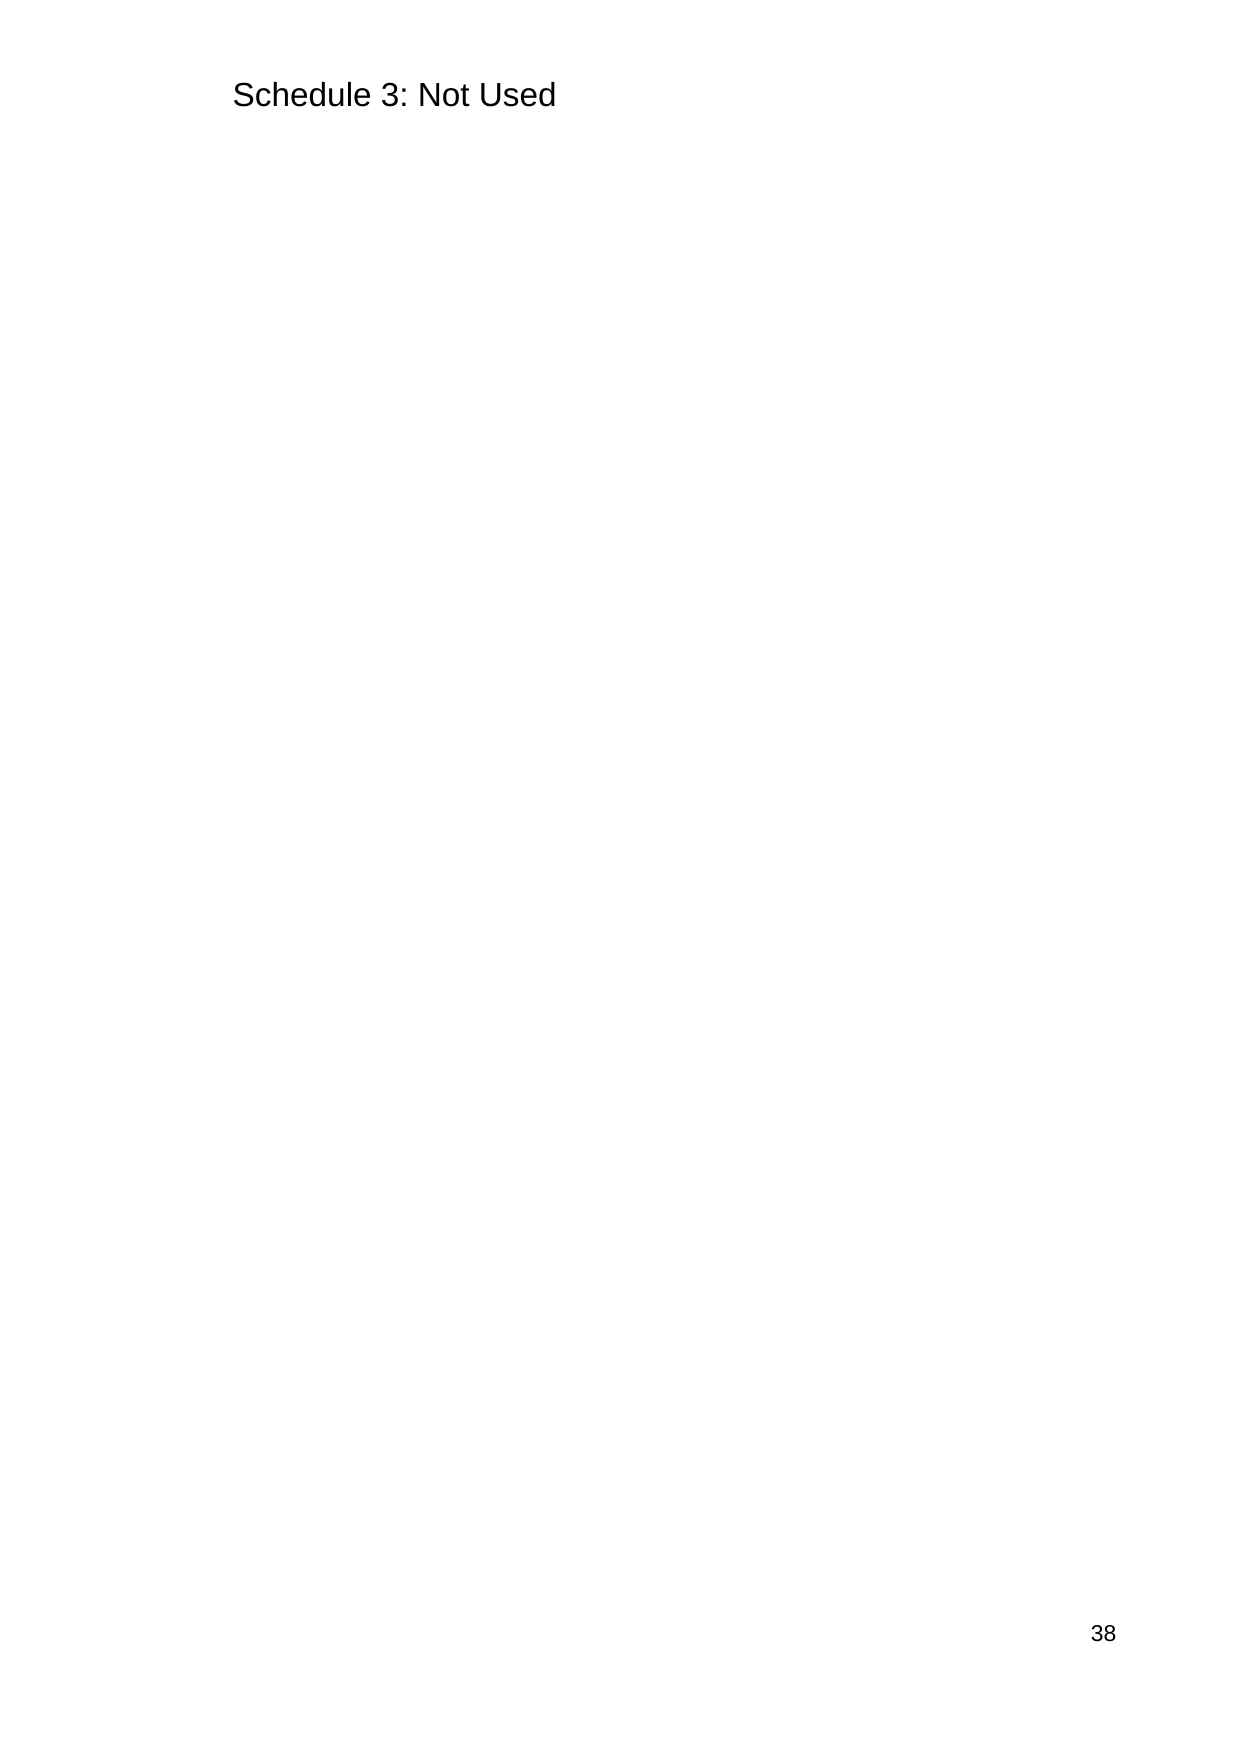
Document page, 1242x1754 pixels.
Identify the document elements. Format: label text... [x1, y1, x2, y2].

subtitle Schedule 3: Not Used [116, 75, 1122, 113]
